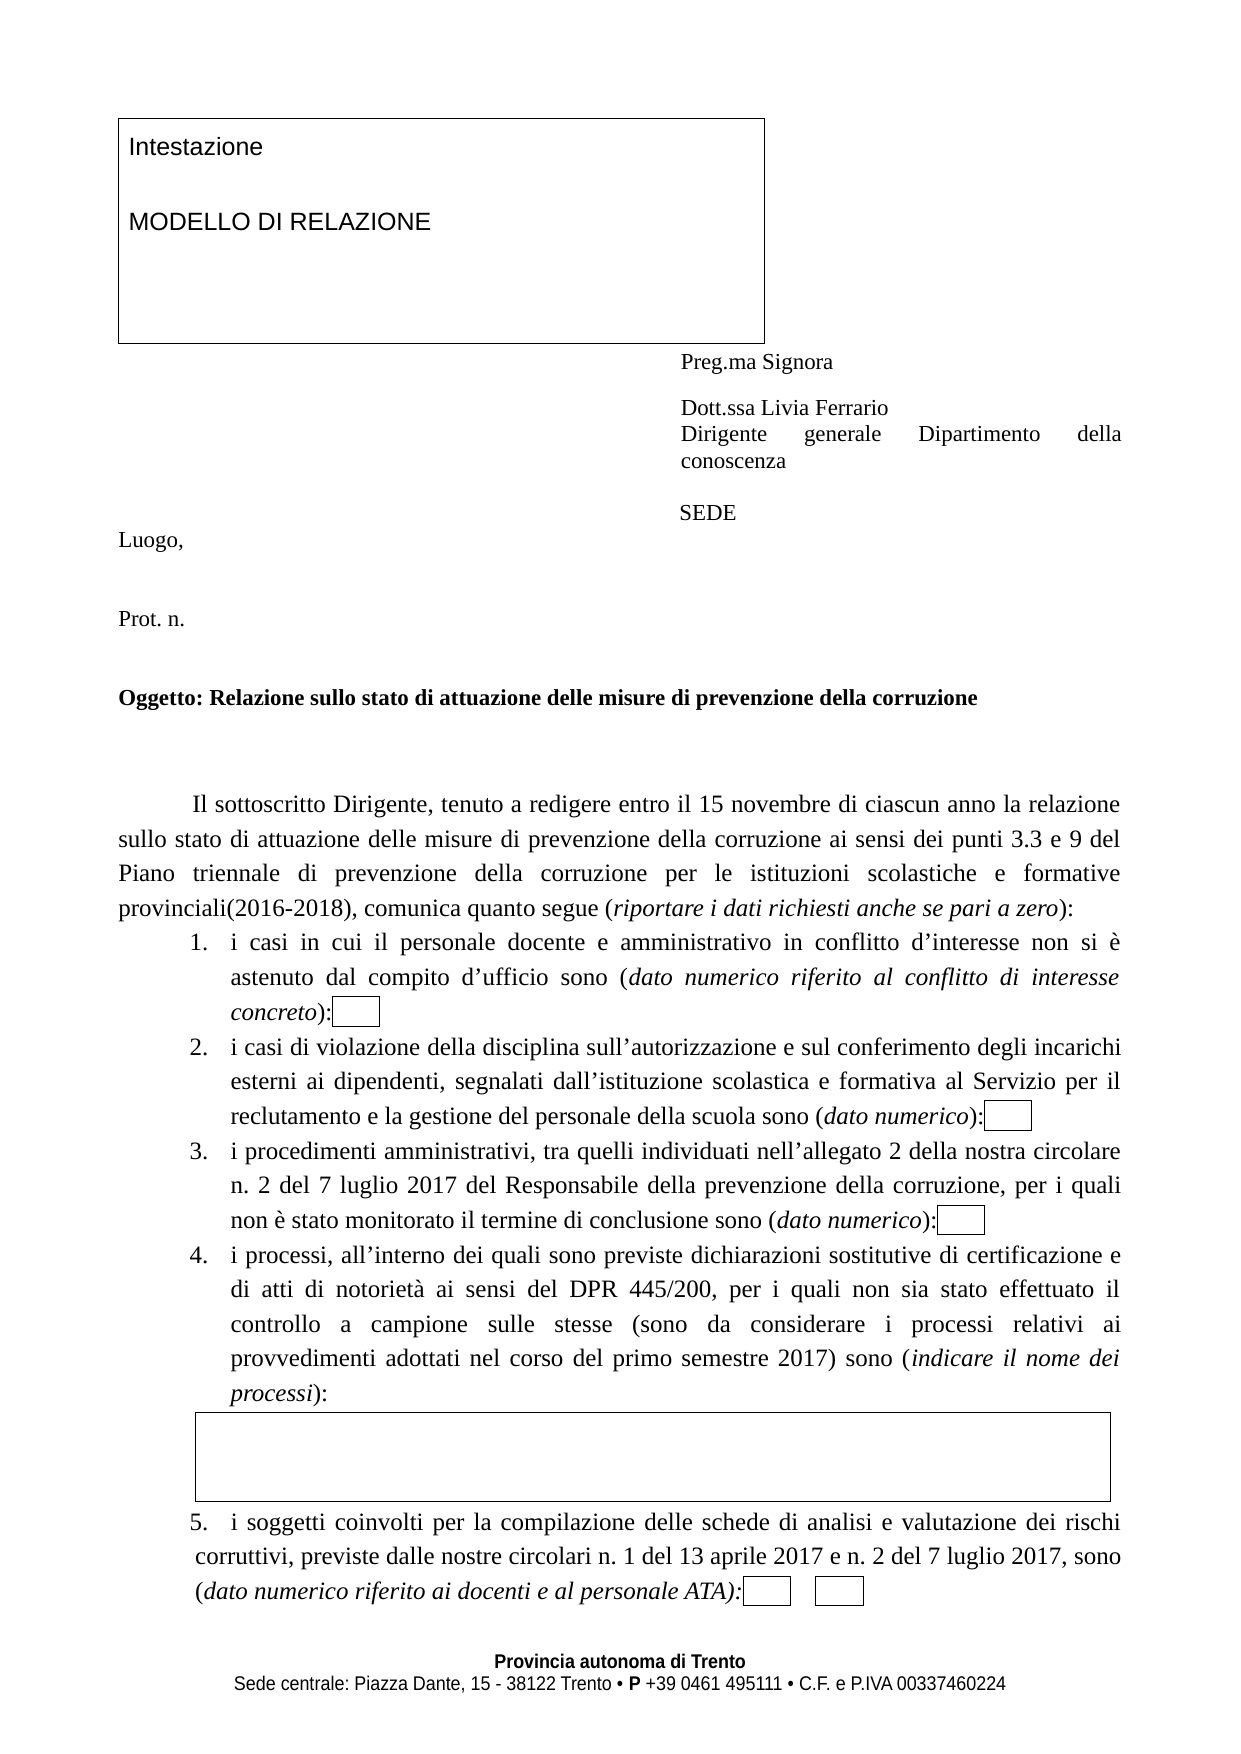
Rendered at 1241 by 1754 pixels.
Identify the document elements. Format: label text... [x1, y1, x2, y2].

text SEDE [626, 499, 1122, 526]
text Preg.ma Signora [681, 348, 1122, 374]
list i processi, all’interno dei quali sono previste dichiarazioni sostitutive di certificazione e di atti di notorietà ai sensi del DPR 445/200, per i quali non sia stato effettuato il controllo a campione sulle stesse (sono da considerare i processi relativi ai provvedimenti adottati nel corso del primo semestre 2017) sono (indicare il nome dei processi): [183, 1240, 1122, 1407]
text Dirigente generale Dipartimento della conoscenza [681, 420, 1122, 473]
text Prot. n. [118, 605, 1122, 631]
list i casi di violazione della disciplina sull’autorizzazione e sul conferimento degli incarichi esterni ai dipendenti, segnalati dall’istituzione scolastica e formativa al Servizio per il reclutamento e la gestione del personale della scuola sono (dato numerico): [183, 1032, 1122, 1130]
text Il sottoscritto Dirigente, tenuto a redigere entro il 15 novembre di ciascun anno la relazione sullo stato di attuazione delle misure di prevenzione della corruzione ai sensi dei punti 3.3 e 9 del Piano triennale di prevenzione della corruzione per le istituzioni scolastiche e formative provinciali(2016-2018), comunica quanto segue (riportare i dati richiesti anche se pari a zero): [118, 789, 1122, 922]
text Dott.ssa Livia Ferrario [681, 394, 1122, 420]
list i casi in cui il personale docente e amministrativo in conflitto d’interesse non si è astenuto dal compito d’ufficio sono (dato numerico riferito al conflitto di interesse concreto): [183, 927, 1122, 1026]
list i soggetti coinvolti per la compilazione delle schede di analisi e valutazione dei rischi corruttivi, previste dalle nostre circolari n. 1 del 13 aprile 2017 e n. 2 del 7 luglio 2017, sono (dato numerico riferito ai docenti e al personale ATA): [183, 1507, 1122, 1605]
text Oggetto: Relazione sullo stato di attuazione delle misure di prevenzione della corruzione [118, 684, 1122, 710]
list i procedimenti amministrativi, tra quelli individuati nell’allegato 2 della nostra circolare n. 2 del 7 luglio 2017 del Responsabile della prevenzione della corruzione, per i quali non è stato monitorato il termine di conclusione sono (dato numerico): [183, 1136, 1122, 1234]
text Luogo, [118, 526, 1122, 552]
